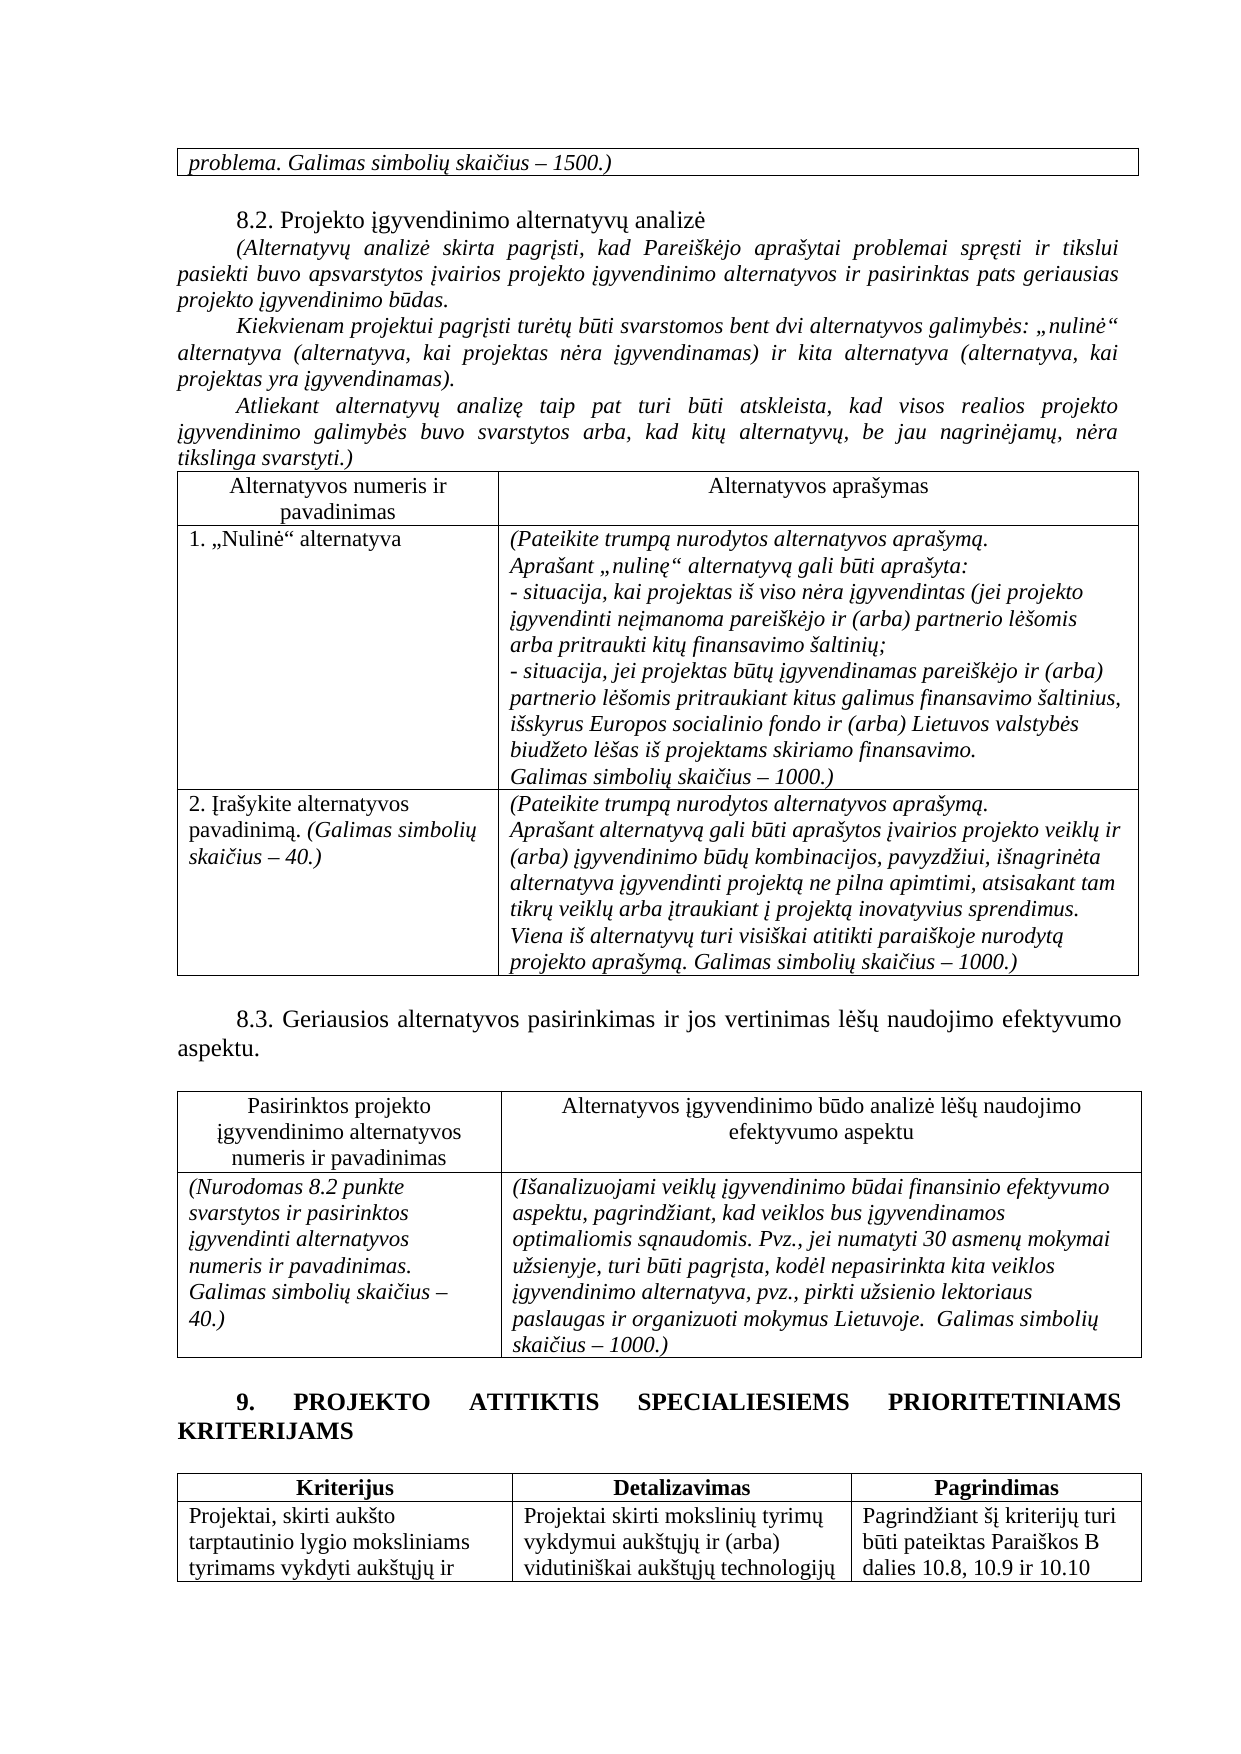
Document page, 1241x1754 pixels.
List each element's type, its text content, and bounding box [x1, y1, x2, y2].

table_cell (Pateikite trumpą nurodytos alternatyvos aprašymą. Aprašant alternatyvą gali būti aprašytos įvairios projekto veiklų ir (arba) įgyvendinimo būdų kombinacijos, pavyzdžiui, išnagrinėta alternatyva įgyvendinti projektą ne pilna apimtimi, atsisakant tam tikrų veiklų arba įtraukiant į projektą inovatyvius sprendimus. Viena iš alternatyvų turi visiškai atitikti paraiškoje nurodytą projekto aprašymą. Galimas simbolių skaičius – 1000.) [499, 790, 1138, 974]
table_header problema. Galimas simbolių skaičius – 1500.) [178, 149, 1138, 175]
table_cell Projektai, skirti aukšto tarptautinio lygio moksliniams tyrimams vykdyti aukštųjų ir [178, 1502, 512, 1581]
table_header Pasirinktos projekto įgyvendinimo alternatyvos numeris ir pavadinimas [178, 1092, 501, 1172]
table_cell 1. „Nulinė“ alternatyva [178, 526, 498, 789]
table_cell (Išanalizuojami veiklų įgyvendinimo būdai finansinio efektyvumo aspektu, pagrindžiant, kad veiklos bus įgyvendinamos optimaliomis sąnaudomis. Pvz., jei numatyti 30 asmenų mokymai užsienyje, turi būti pagrįsta, kodėl nepasirinkta kita veiklos įgyvendinimo alternatyva, pvz., pirkti užsienio lektoriaus paslaugas ir organizuoti mokymus Lietuvoje. Galimas simbolių skaičius – 1000.) [502, 1173, 1141, 1357]
text (Alternatyvų analizė skirta pagrįsti, kad Pareiškėjo aprašytai problemai spręsti ir tikslui pasiekti buvo apsvarstytos įvairios projekto įgyvendinimo alternatyvos ir pasirinktas pats geriausias projekto įgyvendinimo būdas. [177, 233, 1122, 313]
table_header Kriterijus [178, 1474, 512, 1501]
text Atliekant alternatyvų analizę taip pat turi būti atskleista, kad visos realios projekto įgyvendinimo galimybės buvo svarstytos arba, kad kitų alternatyvų, be jau nagrinėjamų, nėra tikslinga svarstyti.) [177, 392, 1122, 471]
table_header Alternatyvos numeris ir pavadinimas [178, 472, 498, 524]
text 8.3. Geriausios alternatyvos pasirinkimas ir jos vertinimas lėšų naudojimo efektyvumo aspektu. [177, 1004, 1122, 1062]
text 8.2. Projekto įgyvendinimo alternatyvų analizė [177, 205, 1122, 233]
table_header Alternatyvos įgyvendinimo būdo analizė lėšų naudojimo efektyvumo aspektu [502, 1092, 1141, 1172]
text 9. PROJEKTO ATITIKTIS SPECIALIESIEMS PRIORITETINIAMS KRITERIJAMS [177, 1387, 1122, 1444]
table_cell 2. Įrašykite alternatyvos pavadinimą. (Galimas simbolių skaičius – 40.) [178, 790, 498, 974]
text Kiekvienam projektui pagrįsti turėtų būti svarstomos bent dvi alternatyvos galimybės: „nulinė“ alternatyva (alternatyva, kai projektas nėra įgyvendinamas) ir kita alternatyva (alternatyva, kai projektas yra įgyvendinamas). [177, 313, 1122, 392]
table_cell Projektai skirti mokslinių tyrimų vykdymui aukštųjų ir (arba) vidutiniškai aukštųjų technologijų [513, 1502, 851, 1581]
table_cell (Nurodomas 8.2 punkte svarstytos ir pasirinktos įgyvendinti alternatyvos numeris ir pavadinimas. Galimas simbolių skaičius – 40.) [178, 1173, 501, 1357]
table_cell Pagrindžiant šį kriterijų turi būti pateiktas Paraiškos B dalies 10.8, 10.9 ir 10.10 [852, 1502, 1141, 1581]
table_header Alternatyvos aprašymas [499, 472, 1138, 524]
table_cell (Pateikite trumpą nurodytos alternatyvos aprašymą. Aprašant „nulinę“ alternatyvą gali būti aprašyta: - situacija, kai projektas iš viso nėra įgyvendintas (jei projekto įgyvendinti neįmanoma pareiškėjo ir (arba) partnerio lėšomis arba pritraukti kitų finansavimo šaltinių; - situacija, jei projektas būtų įgyvendinamas pareiškėjo ir (arba) partnerio lėšomis pritraukiant kitus galimus finansavimo šaltinius, išskyrus Europos socialinio fondo ir (arba) Lietuvos valstybės biudžeto lėšas iš projektams skiriamo finansavimo. Galimas simbolių skaičius – 1000.) [499, 526, 1138, 789]
table_header Pagrindimas [852, 1474, 1141, 1501]
table_header Detalizavimas [513, 1474, 851, 1501]
